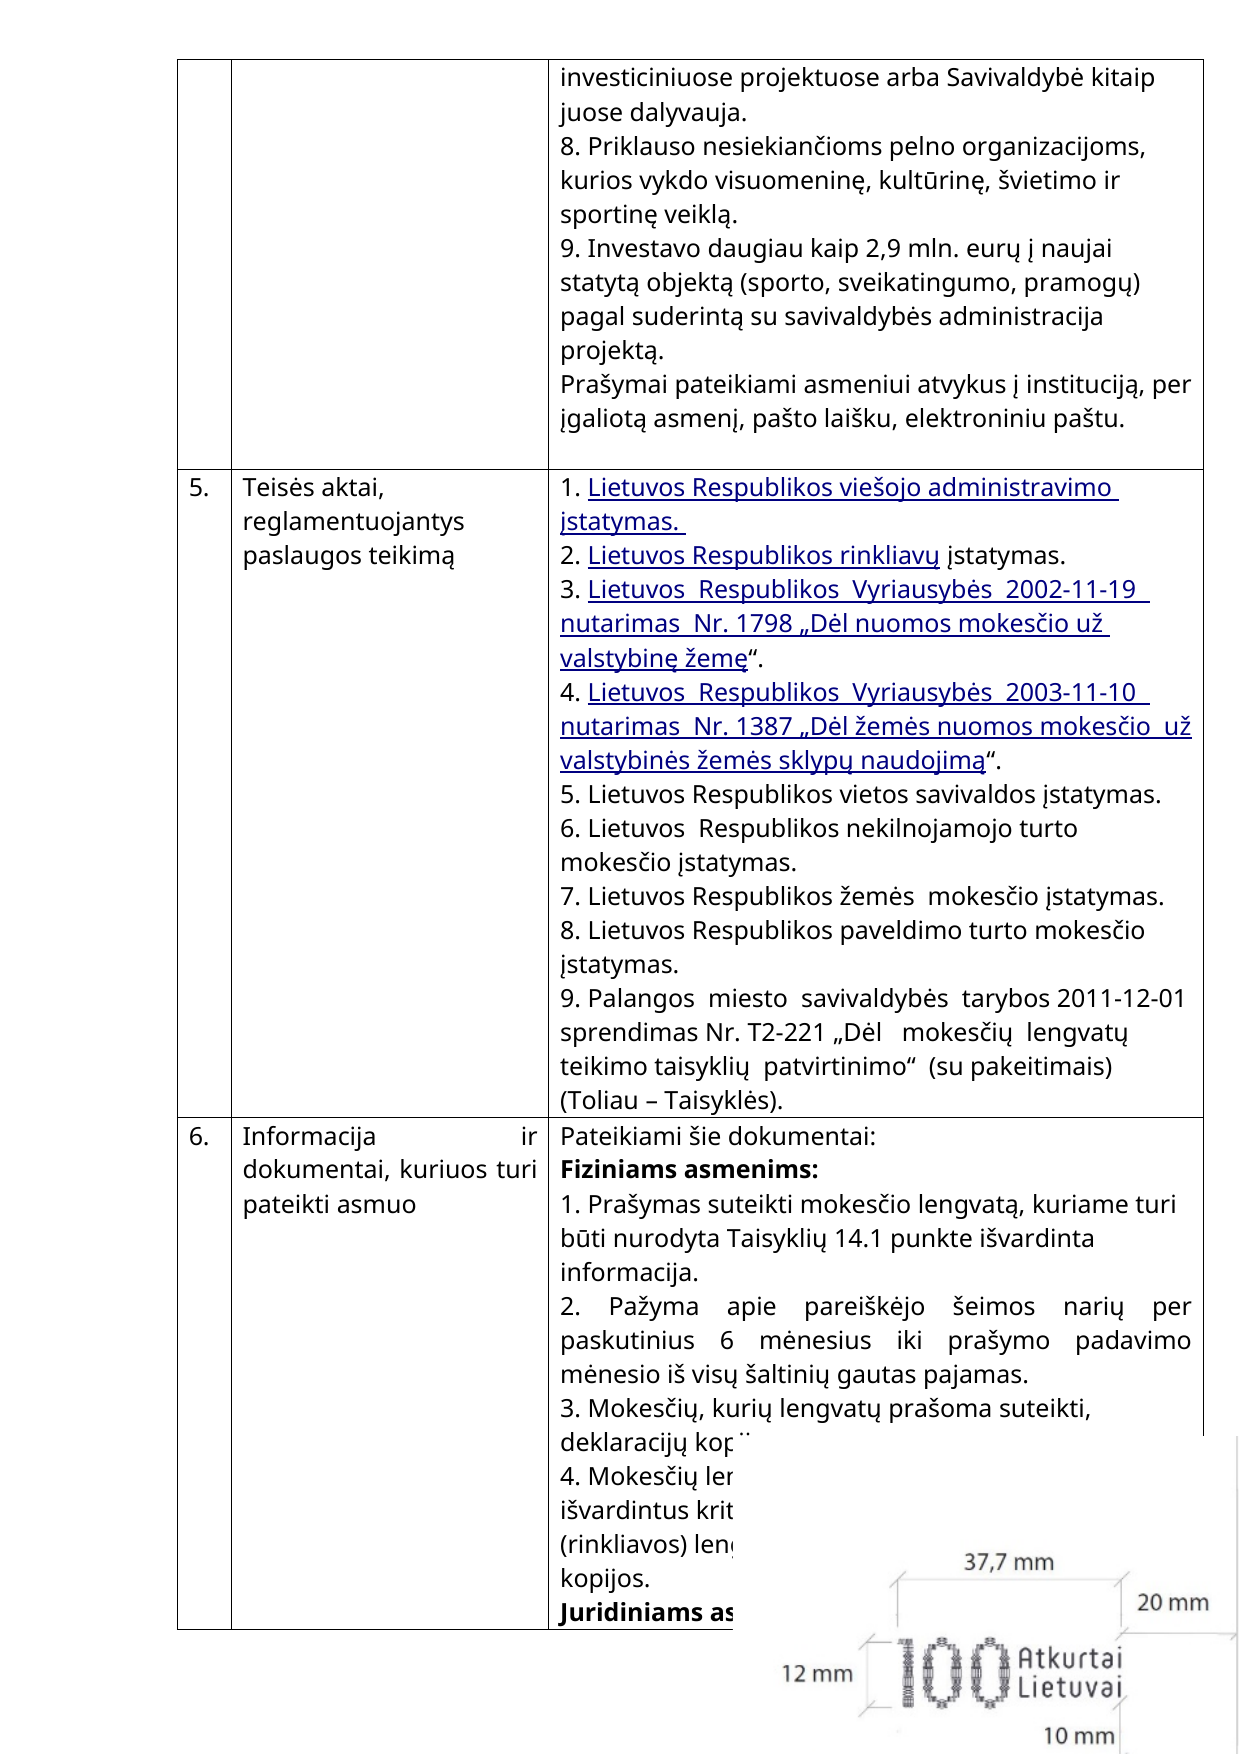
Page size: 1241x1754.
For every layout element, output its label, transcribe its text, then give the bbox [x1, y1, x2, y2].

table_cell Pateikiami šie dokumentai: Fiziniams asmenims: 1. Prašymas suteikti mokesčio lengvatą, kuriame turi būti nurodyta Taisyklių 14.1 punkte išvardinta informacija. 2. Pažyma apie pareiškėjo šeimos narių per paskutinius 6 mėnesius iki prašymo padavimo mėnesio iš visų šaltinių gautas pajamas. 3. Mokesčių, kurių lengvatų prašoma suteikti, deklaracijų kopijos. 4. Mokesčių lengvatų teikimo taisyklių 6 punkte išvardintus kriterijus, suteikiančius teisę į mokesčio (rinkliavos) lengvatą, patvirtinančių dokumentų kopijos. Juridiniams asmenims: [549, 1118, 1203, 1629]
table_cell [178, 60, 231, 469]
table_cell investiciniuose projektuose arba Savivaldybė kitaip juose dalyvauja. 8. Priklauso nesiekiančioms pelno organizacijoms, kurios vykdo visuomeninę, kultūrinę, švietimo ir sportinę veiklą. 9. Investavo daugiau kaip 2,9 mln. eurų į naujai statytą objektą (sporto, sveikatingumo, pramogų) pagal suderintą su savivaldybės administracija projektą. Prašymai pateikiami asmeniui atvykus į instituciją, per įgaliotą asmenį, pašto laišku, elektroniniu paštu. [549, 60, 1203, 469]
table_cell Teisės aktai, reglamentuojantys paslaugos teikimą [232, 470, 548, 1117]
table_cell [232, 60, 548, 469]
table_cell Informacija ir dokumentai, kuriuos turi pateikti asmuo [232, 1118, 548, 1629]
table_cell 6. [178, 1118, 231, 1629]
table_cell 1. Lietuvos Respublikos viešojo administravimo įstatymas. 2. Lietuvos Respublikos rinkliavų įstatymas. 3. Lietuvos Respublikos Vyriausybės 2002-11-19 nutarimas Nr. 1798 „Dėl nuomos mokesčio už valstybinę žemę“. 4. Lietuvos Respublikos Vyriausybės 2003-11-10 nutarimas Nr. 1387 „Dėl žemės nuomos mokesčio už valstybinės žemės sklypų naudojimą“. 5. Lietuvos Respublikos vietos savivaldos įstatymas. 6. Lietuvos Respublikos nekilnojamojo turto mokesčio įstatymas. 7. Lietuvos Respublikos žemės mokesčio įstatymas. 8. Lietuvos Respublikos paveldimo turto mokesčio įstatymas. 9. Palangos miesto savivaldybės tarybos 2011-12-01 sprendimas Nr. T2-221 „Dėl mokesčių lengvatų teikimo taisyklių patvirtinimo“ (su pakeitimais) (Toliau – Taisyklės). [549, 470, 1203, 1117]
table_cell 5. [178, 470, 231, 1117]
